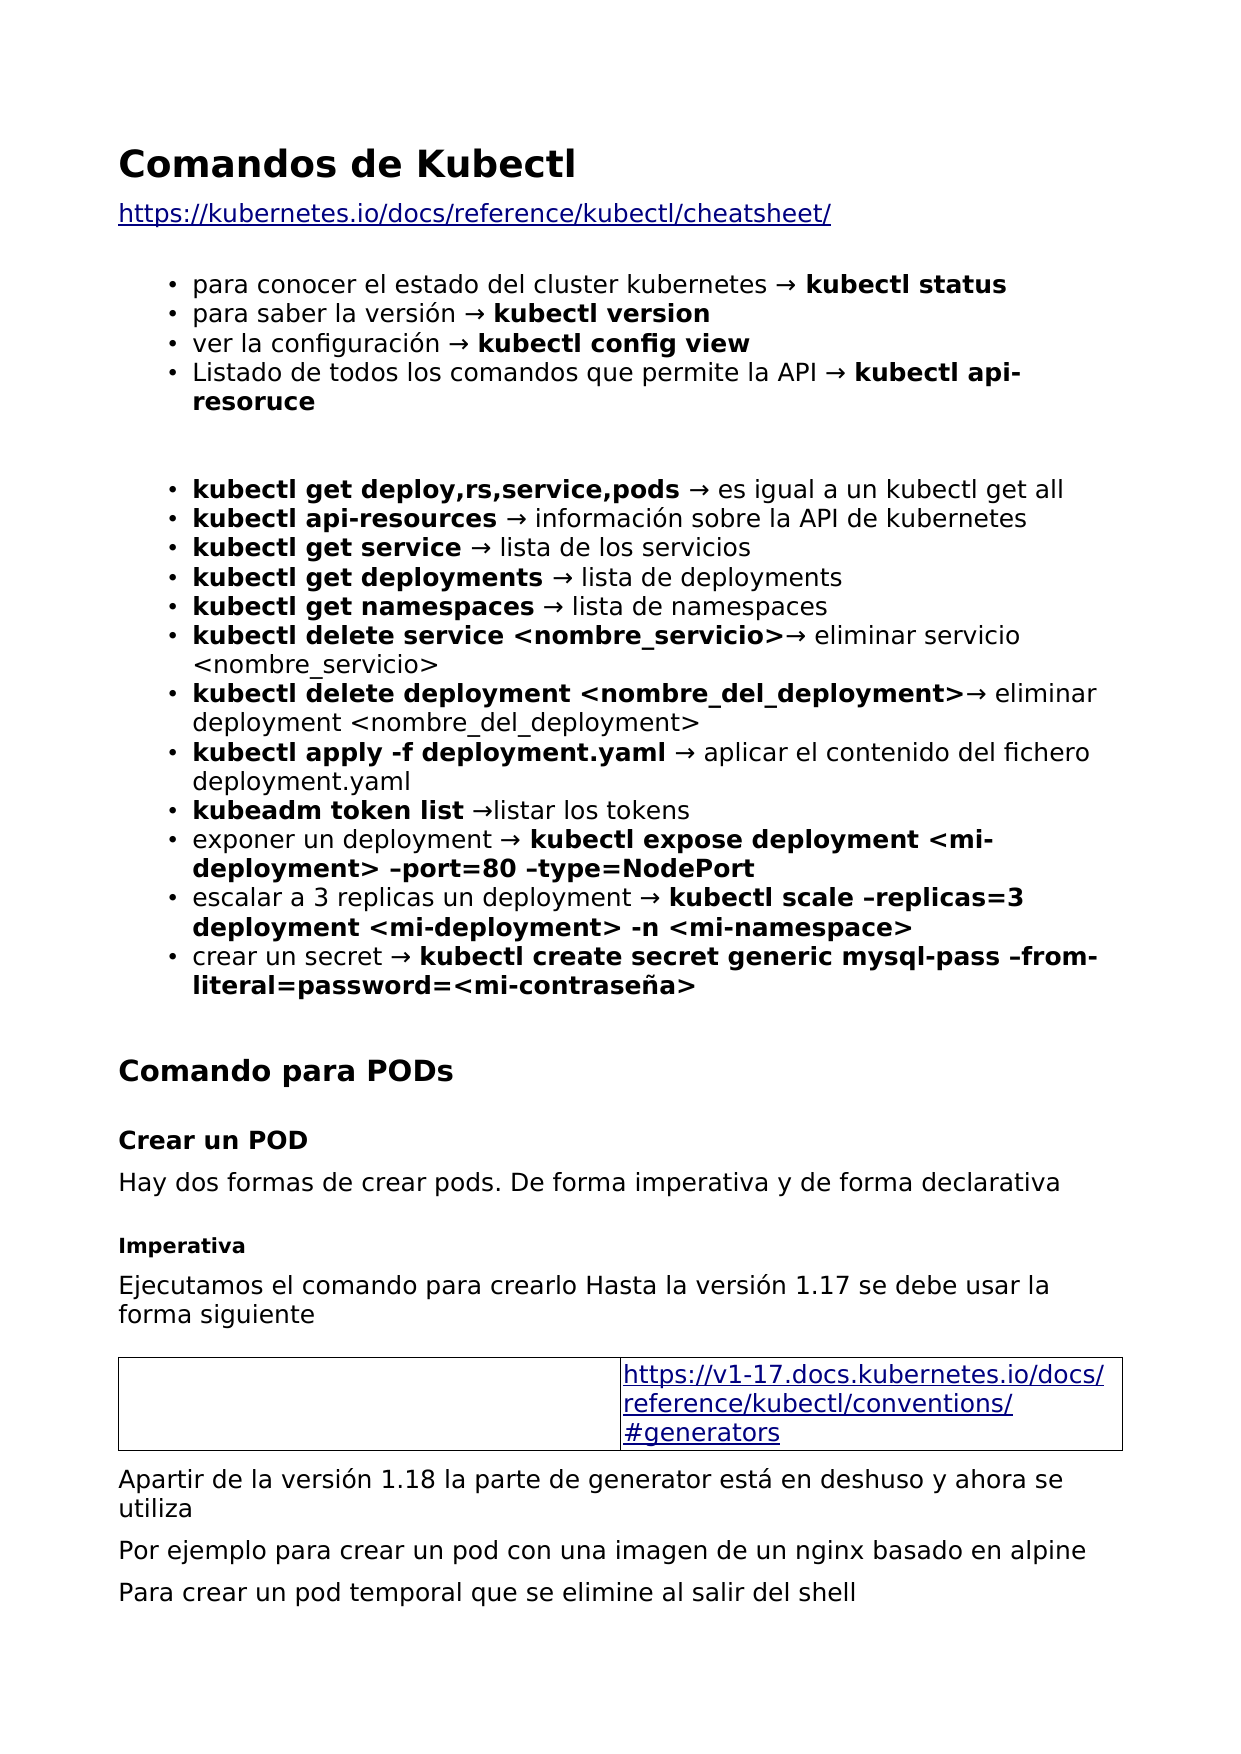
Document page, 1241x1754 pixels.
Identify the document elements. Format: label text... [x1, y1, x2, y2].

list para conocer el estado del cluster kubernetes → kubectl status [177, 270, 1122, 299]
list crear un secret → kubectl create secret generic mysql-pass –from-literal=password=<mi-contraseña> [177, 942, 1122, 1000]
subtitle Comando para PODs [118, 1055, 1122, 1089]
list escalar a 3 replicas un deployment → kubectl scale –replicas=3 deployment <mi-deployment> -n <mi-namespace> [177, 883, 1122, 942]
text Por ejemplo para crear un pod con una imagen de un nginx basado en alpine [118, 1536, 1122, 1565]
list kubectl get service → lista de los servicios [177, 533, 1122, 563]
subtitle Comandos de Kubectl [118, 143, 1122, 187]
text Para crear un pod temporal que se elimine al salir del shell [118, 1578, 1122, 1607]
list kubectl get deploy,rs,service,pods → es igual a un kubectl get all [177, 475, 1122, 504]
list Listado de todos los comandos que permite la API → kubectl api-resoruce [177, 358, 1122, 416]
list kubectl delete service <nombre_servicio>→ eliminar servicio <nombre_servicio> [177, 621, 1122, 679]
list kubectl apply -f deployment.yaml → aplicar el contenido del fichero deployment.yaml [177, 738, 1122, 796]
subtitle Crear un POD [118, 1126, 1122, 1155]
text Ejecutamos el comando para crearlo Hasta la versión 1.17 se debe usar la forma siguiente [118, 1271, 1122, 1329]
text Hay dos formas de crear pods. De forma imperativa y de forma declarativa [118, 1168, 1122, 1197]
table_header [119, 1358, 620, 1450]
list ver la configuración → kubectl config view [177, 329, 1122, 358]
list exponer un deployment → kubectl expose deployment <mi-deployment> –port=80 –type=NodePort [177, 825, 1122, 883]
subtitle Imperativa [118, 1234, 1122, 1259]
table_header https://v1-17.docs.kubernetes.io/docs/reference/kubectl/conventions/#generators [621, 1358, 1122, 1450]
list kubectl get namespaces → lista de namespaces [177, 592, 1122, 621]
list kubectl api-resources → información sobre la API de kubernetes [177, 504, 1122, 533]
text Apartir de la versión 1.18 la parte de generator está en deshuso y ahora se utiliza [118, 1465, 1122, 1523]
list kubectl delete deployment <nombre_del_deployment>→ eliminar deployment <nombre_del_deployment> [177, 679, 1122, 738]
list kubectl get deployments → lista de deployments [177, 563, 1122, 592]
list para saber la versión → kubectl version [177, 299, 1122, 329]
text https://kubernetes.io/docs/reference/kubectl/cheatsheet/ [118, 199, 1122, 228]
list kubeadm token list →listar los tokens [177, 796, 1122, 825]
